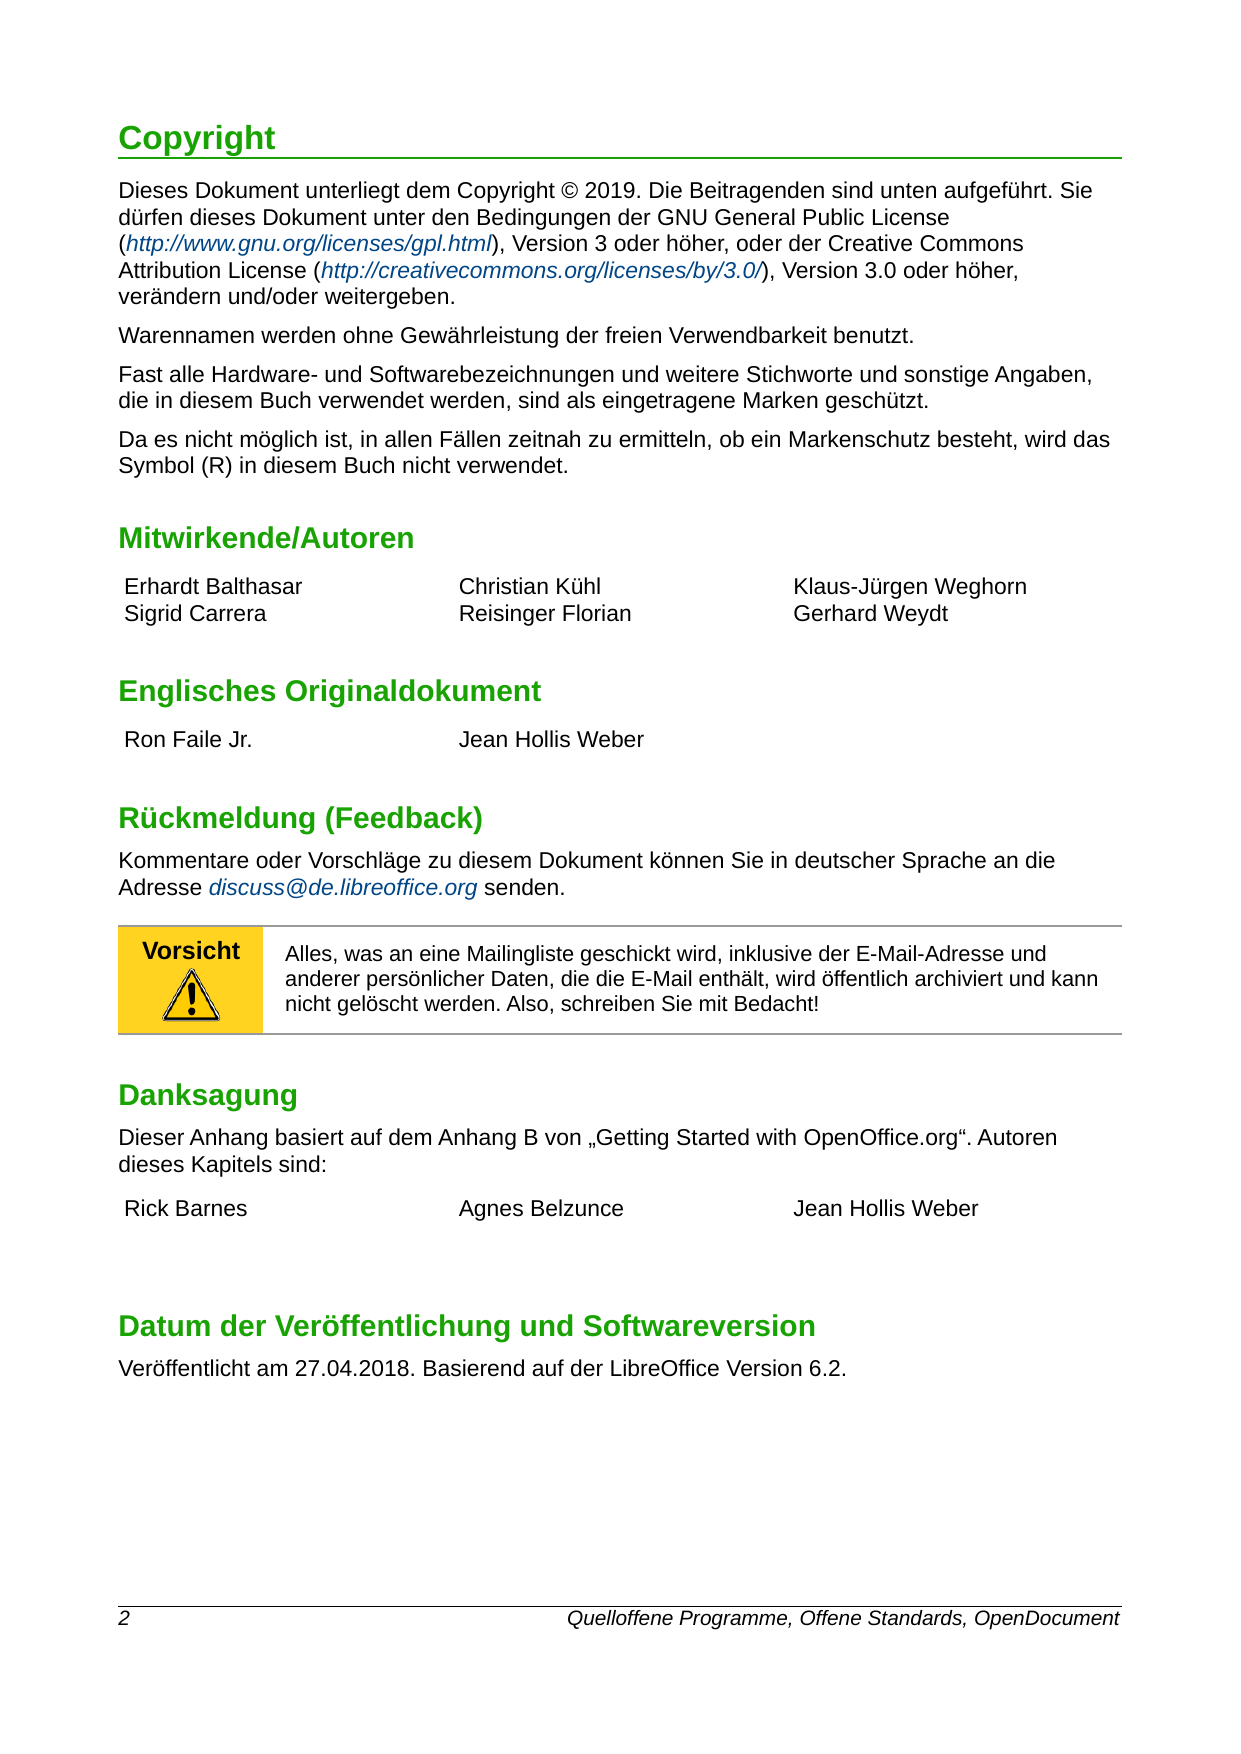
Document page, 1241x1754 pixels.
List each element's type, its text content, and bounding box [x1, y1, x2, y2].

picture [158, 964, 224, 1025]
text Fast alle Hardware- und Softwarebezeichnungen und weitere Stichworte und sonstige Angaben, die in diesem Buch verwendet werden, sind als eingetragene Marken geschützt. [118, 361, 1122, 413]
table_header Rick Barnes [118, 1190, 453, 1240]
table_header Alles, was an eine Mailingliste geschickt wird, inklusive der E-Mail-Adresse und anderer persönlicher Daten, die die E-Mail enthält, wird öffentlich archiviert und kann nicht gelöscht werden. Also, schreiben Sie mit Bedacht! [264, 927, 1122, 1033]
text Dieses Dokument unterliegt dem Copyright © 2019. Die Beitragenden sind unten aufgeführt. Sie dürfen dieses Dokument unter den Bedingungen der GNU General Public License (http://www.gnu.org/licenses/gpl.html), Version 3 oder höher, oder der Creative Commons Attribution License (http://creativecommons.org/licenses/by/3.0/), Version 3.0 oder höher, verändern und/oder weitergeben. [118, 177, 1122, 309]
text Datum der Veröffentlichung und Softwareversion [118, 1308, 1122, 1343]
table_header Vorsicht [118, 927, 263, 1033]
text Danksagung [118, 1077, 1122, 1112]
table_header Klaus-Jürgen Weghorn Gerhard Weydt [788, 568, 1122, 644]
table_header Jean Hollis Weber [788, 1190, 1122, 1240]
table_header Erhardt Balthasar Sigrid Carrera [118, 568, 453, 644]
text Kommentare oder Vorschläge zu diesem Dokument können Sie in deutscher Sprache an die Adresse discuss@de.libreoffice.org senden. [118, 847, 1122, 900]
text Copyright [118, 118, 1122, 157]
table_header Agnes Belzunce [453, 1190, 787, 1240]
table_header Jean Hollis Weber [453, 721, 787, 771]
table_header Ron Faile Jr. [118, 721, 453, 771]
text Warennamen werden ohne Gewährleistung der freien Verwendbarkeit benutzt. [118, 322, 1122, 348]
text Englisches Originaldokument [118, 674, 1122, 708]
text Da es nicht möglich ist, in allen Fällen zeitnah zu ermitteln, ob ein Markenschutz besteht, wird das Symbol (R) in diesem Buch nicht verwendet. [118, 426, 1122, 478]
table_header Christian Kühl Reisinger Florian [453, 568, 787, 644]
table_header [788, 721, 1122, 771]
text Mitwirkende/Autoren [118, 521, 1122, 555]
text Veröffentlicht am 27.04.2018. Basierend auf der LibreOffice Version 6.2. [118, 1355, 1122, 1382]
text Rückmeldung (Feedback) [118, 800, 1122, 835]
text Dieser Anhang basiert auf dem Anhang B von „Getting Started with OpenOffice.org“. Autoren dieses Kapitels sind: [118, 1124, 1122, 1177]
